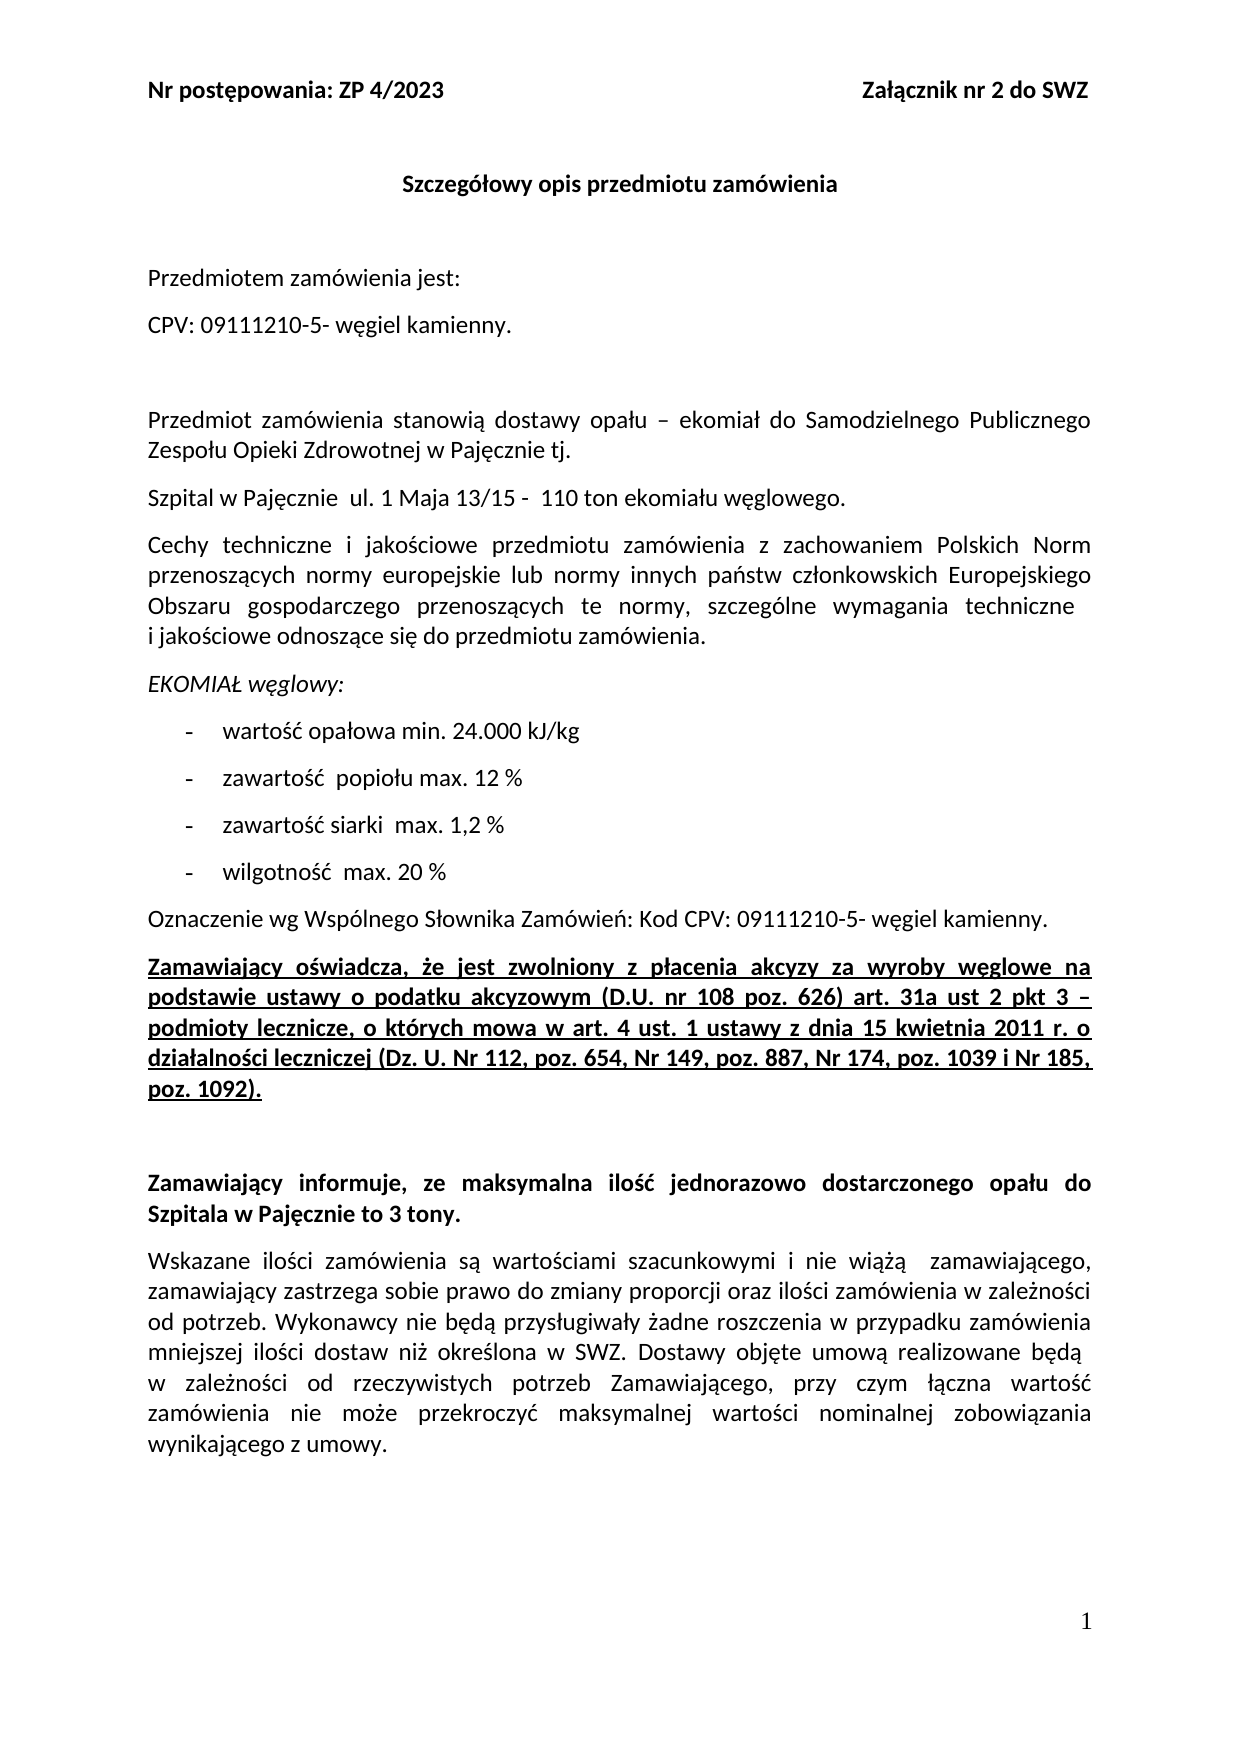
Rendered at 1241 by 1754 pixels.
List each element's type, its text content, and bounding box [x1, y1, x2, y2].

text CPV: 09111210-5- węgiel kamienny. [148, 310, 1093, 340]
list zawartość popiołu max. 12 % [185, 762, 1093, 793]
text Szpital w Pajęcznie ul. 1 Maja 13/15 - 110 ton ekomiału węglowego. [148, 482, 1093, 512]
text Szczegółowy opis przedmiotu zamówienia [148, 168, 1093, 199]
text Wskazane ilości zamówienia są wartościami szacunkowymi i nie wiążą zamawiającego, zamawiający zastrzega sobie prawo do zmiany proporcji oraz ilości zamówienia w zależności od potrzeb. Wykonawcy nie będą przysługiwały żadne roszczenia w przypadku zamówienia mniejszej ilości dostaw niż określona w SWZ. Dostawy objęte umową realizowane będą w zależności od rzeczywistych potrzeb Zamawiającego, przy czym łączna wartość zamówienia nie może przekroczyć maksymalnej wartości nominalnej zobowiązania wynikającego z umowy. [148, 1245, 1093, 1459]
text Zamawiający oświadcza, że jest zwolniony z płacenia akcyzy za wyroby węglowe na podstawie ustawy o podatku akcyzowym (D.U. nr 108 poz. 626) art. 31a ust 2 pkt 3 – podmioty lecznicze, o których mowa w art. 4 ust. 1 ustawy z dnia 15 kwietnia 2011 r. o działalności leczniczej (Dz. U. Nr 112, poz. 654, Nr 149, poz. 887, Nr 174, poz. 1039 i Nr 185, [148, 951, 1093, 1068]
text Zamawiający informuje, ze maksymalna ilość jednorazowo dostarczonego opału do Szpitala w Pajęcznie to 3 tony. [148, 1167, 1093, 1228]
list zawartość siarki max. 1,2 % [185, 809, 1093, 840]
text Cechy techniczne i jakościowe przedmiotu zamówienia z zachowaniem Polskich Norm przenoszących normy europejskie lub normy innych państw członkowskich Europejskiego Obszaru gospodarczego przenoszących te normy, szczególne wymagania techniczne i jakościowe odnoszące się do przedmiotu zamówienia. [148, 529, 1093, 651]
text poz. 1092). [148, 1070, 1093, 1103]
list wartość opałowa min. 24.000 kJ/kg [185, 715, 1093, 745]
text EKOMIAŁ węglowy: [148, 668, 1093, 698]
text Przedmiot zamówienia stanowią dostawy opału – ekomiał do Samodzielnego Publicznego Zespołu Opieki Zdrowotnej w Pajęcznie tj. [148, 404, 1093, 465]
list wilgotność max. 20 % [185, 856, 1093, 887]
text Nr postępowania: ZP 4/2023 Załącznik nr 2 do SWZ [148, 74, 1093, 104]
text Oznaczenie wg Wspólnego Słownika Zamówień: Kod CPV: 09111210-5- węgiel kamienny. [148, 904, 1093, 934]
text Przedmiotem zamówienia jest: [148, 262, 1093, 293]
